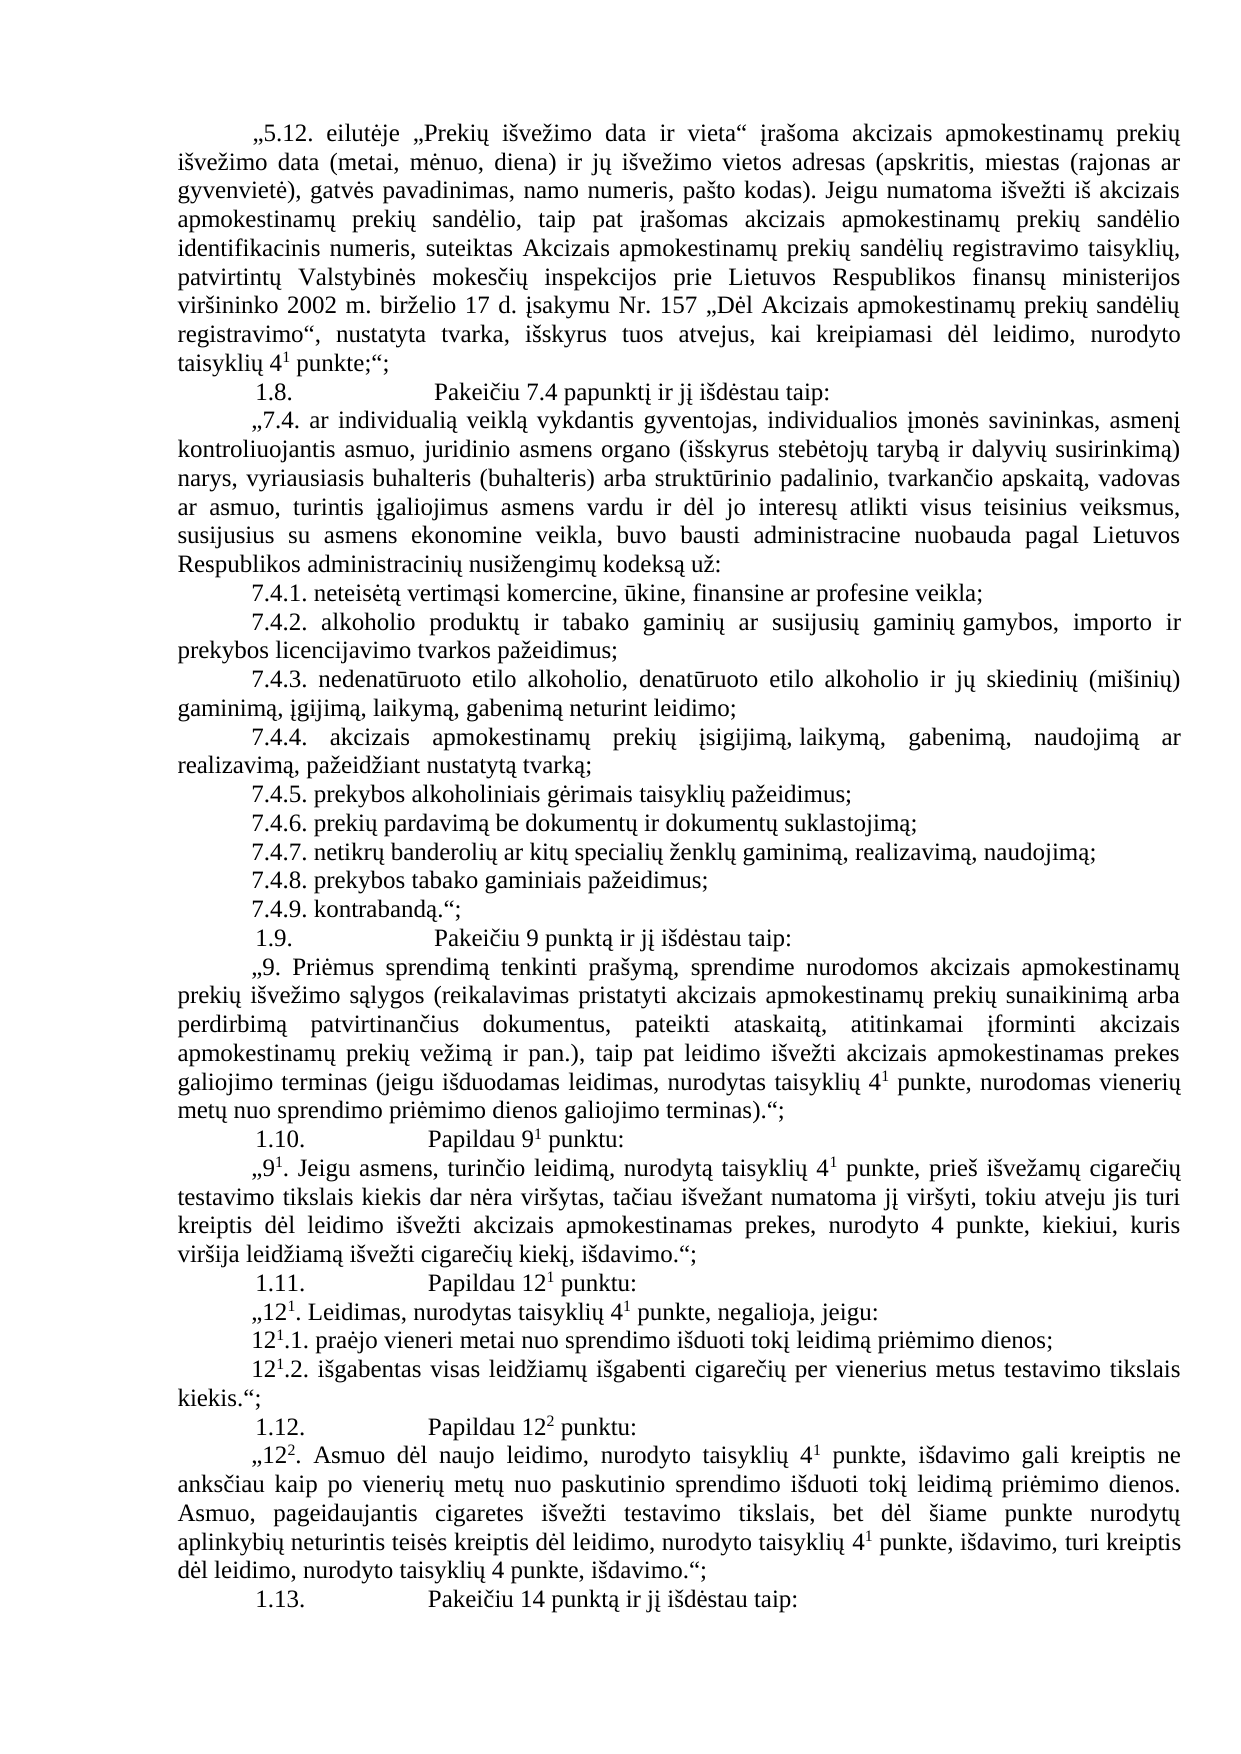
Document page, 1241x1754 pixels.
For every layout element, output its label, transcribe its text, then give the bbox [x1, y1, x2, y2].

text 1.11. Papildau 121 punktu: [255, 1268, 1181, 1297]
text 1.8. Pakeičiu 7.4 papunktį ir jį išdėstau taip: [255, 377, 1181, 406]
text 1.13. Pakeičiu 14 punktą ir jį išdėstau taip: [255, 1584, 1181, 1613]
text 7.4.4. akcizais apmokestinamų prekių įsigijimą, laikymą, gabenimą, naudojimą ar realizavimą, pažeidžiant nustatytą tvarką; [177, 722, 1181, 779]
text 121.2. išgabentas visas leidžiamų išgabenti cigarečių per vienerius metus testavimo tikslais kiekis.“; [177, 1354, 1181, 1412]
text 7.4.7. netikrų banderolių ar kitų specialių ženklų gaminimą, realizavimą, naudojimą; [177, 837, 1181, 866]
text „5.12. eilutėje „Prekių išvežimo data ir vieta“ įrašoma akcizais apmokestinamų prekių išvežimo data (metai, mėnuo, diena) ir jų išvežimo vietos adresas (apskritis, miestas (rajonas ar gyvenvietė), gatvės pavadinimas, namo numeris, pašto kodas). Jeigu numatoma išvežti iš akcizais apmokestinamų prekių sandėlio, taip pat įrašomas akcizais apmokestinamų prekių sandėlio identifikacinis numeris, suteiktas Akcizais apmokestinamų prekių sandėlių registravimo taisyklių, patvirtintų Valstybinės mokesčių inspekcijos prie Lietuvos Respublikos finansų ministerijos viršininko 2002 m. birželio 17 d. įsakymu Nr. 157 „Dėl Akcizais apmokestinamų prekių sandėlių registravimo“, nustatyta tvarka, išskyrus tuos atvejus, kai kreipiamasi dėl leidimo, nurodyto taisyklių 41 punkte;“; [177, 118, 1181, 377]
text 1.10. Papildau 91 punktu: [255, 1124, 1181, 1153]
text „7.4. ar individualią veiklą vykdantis gyventojas, individualios įmonės savininkas, asmenį kontroliuojantis asmuo, juridinio asmens organo (išskyrus stebėtojų tarybą ir dalyvių susirinkimą) narys, vyriausiasis buhalteris (buhalteris) arba struktūrinio padalinio, tvarkančio apskaitą, vadovas ar asmuo, turintis įgaliojimus asmens vardu ir dėl jo interesų atlikti visus teisinius veiksmus, susijusius su asmens ekonomine veikla, buvo bausti administracine nuobauda pagal Lietuvos Respublikos administracinių nusižengimų kodeksą už: [177, 406, 1181, 578]
text 7.4.1. neteisėtą vertimąsi komercine, ūkine, finansine ar profesine veikla; [177, 578, 1181, 607]
text „9. Priėmus sprendimą tenkinti prašymą, sprendime nurodomos akcizais apmokestinamų prekių išvežimo sąlygos (reikalavimas pristatyti akcizais apmokestinamų prekių sunaikinimą arba perdirbimą patvirtinančius dokumentus, pateikti ataskaitą, atitinkamai įforminti akcizais apmokestinamų prekių vežimą ir pan.), taip pat leidimo išvežti akcizais apmokestinamas prekes galiojimo terminas (jeigu išduodamas leidimas, nurodytas taisyklių 41 punkte, nurodomas vienerių metų nuo sprendimo priėmimo dienos galiojimo terminas).“; [177, 952, 1181, 1124]
text 1.12. Papildau 122 punktu: [255, 1412, 1181, 1441]
text 121.1. praėjo vieneri metai nuo sprendimo išduoti tokį leidimą priėmimo dienos; [177, 1326, 1181, 1354]
text 7.4.9. kontrabandą.“; [177, 894, 1181, 923]
text 1.9. Pakeičiu 9 punktą ir jį išdėstau taip: [255, 923, 1181, 952]
text „121. Leidimas, nurodytas taisyklių 41 punkte, negalioja, jeigu: [177, 1297, 1181, 1326]
text 7.4.2. alkoholio produktų ir tabako gaminių ar susijusių gaminių gamybos, importo ir prekybos licencijavimo tvarkos pažeidimus; [177, 607, 1181, 664]
text 7.4.6. prekių pardavimą be dokumentų ir dokumentų suklastojimą; [177, 808, 1181, 837]
text „122. Asmuo dėl naujo leidimo, nurodyto taisyklių 41 punkte, išdavimo gali kreiptis ne anksčiau kaip po vienerių metų nuo paskutinio sprendimo išduoti tokį leidimą priėmimo dienos. Asmuo, pageidaujantis cigaretes išvežti testavimo tikslais, bet dėl šiame punkte nurodytų aplinkybių neturintis teisės kreiptis dėl leidimo, nurodyto taisyklių 41 punkte, išdavimo, turi kreiptis dėl leidimo, nurodyto taisyklių 4 punkte, išdavimo.“; [177, 1441, 1181, 1584]
text 7.4.5. prekybos alkoholiniais gėrimais taisyklių pažeidimus; [177, 779, 1181, 808]
text „91. Jeigu asmens, turinčio leidimą, nurodytą taisyklių 41 punkte, prieš išvežamų cigarečių testavimo tikslais kiekis dar nėra viršytas, tačiau išvežant numatoma jį viršyti, tokiu atveju jis turi kreiptis dėl leidimo išvežti akcizais apmokestinamas prekes, nurodyto 4 punkte, kiekiui, kuris viršija leidžiamą išvežti cigarečių kiekį, išdavimo.“; [177, 1153, 1181, 1268]
text 7.4.8. prekybos tabako gaminiais pažeidimus; [177, 866, 1181, 894]
text 7.4.3. nedenatūruoto etilo alkoholio, denatūruoto etilo alkoholio ir jų skiedinių (mišinių) gaminimą, įgijimą, laikymą, gabenimą neturint leidimo; [177, 664, 1181, 722]
